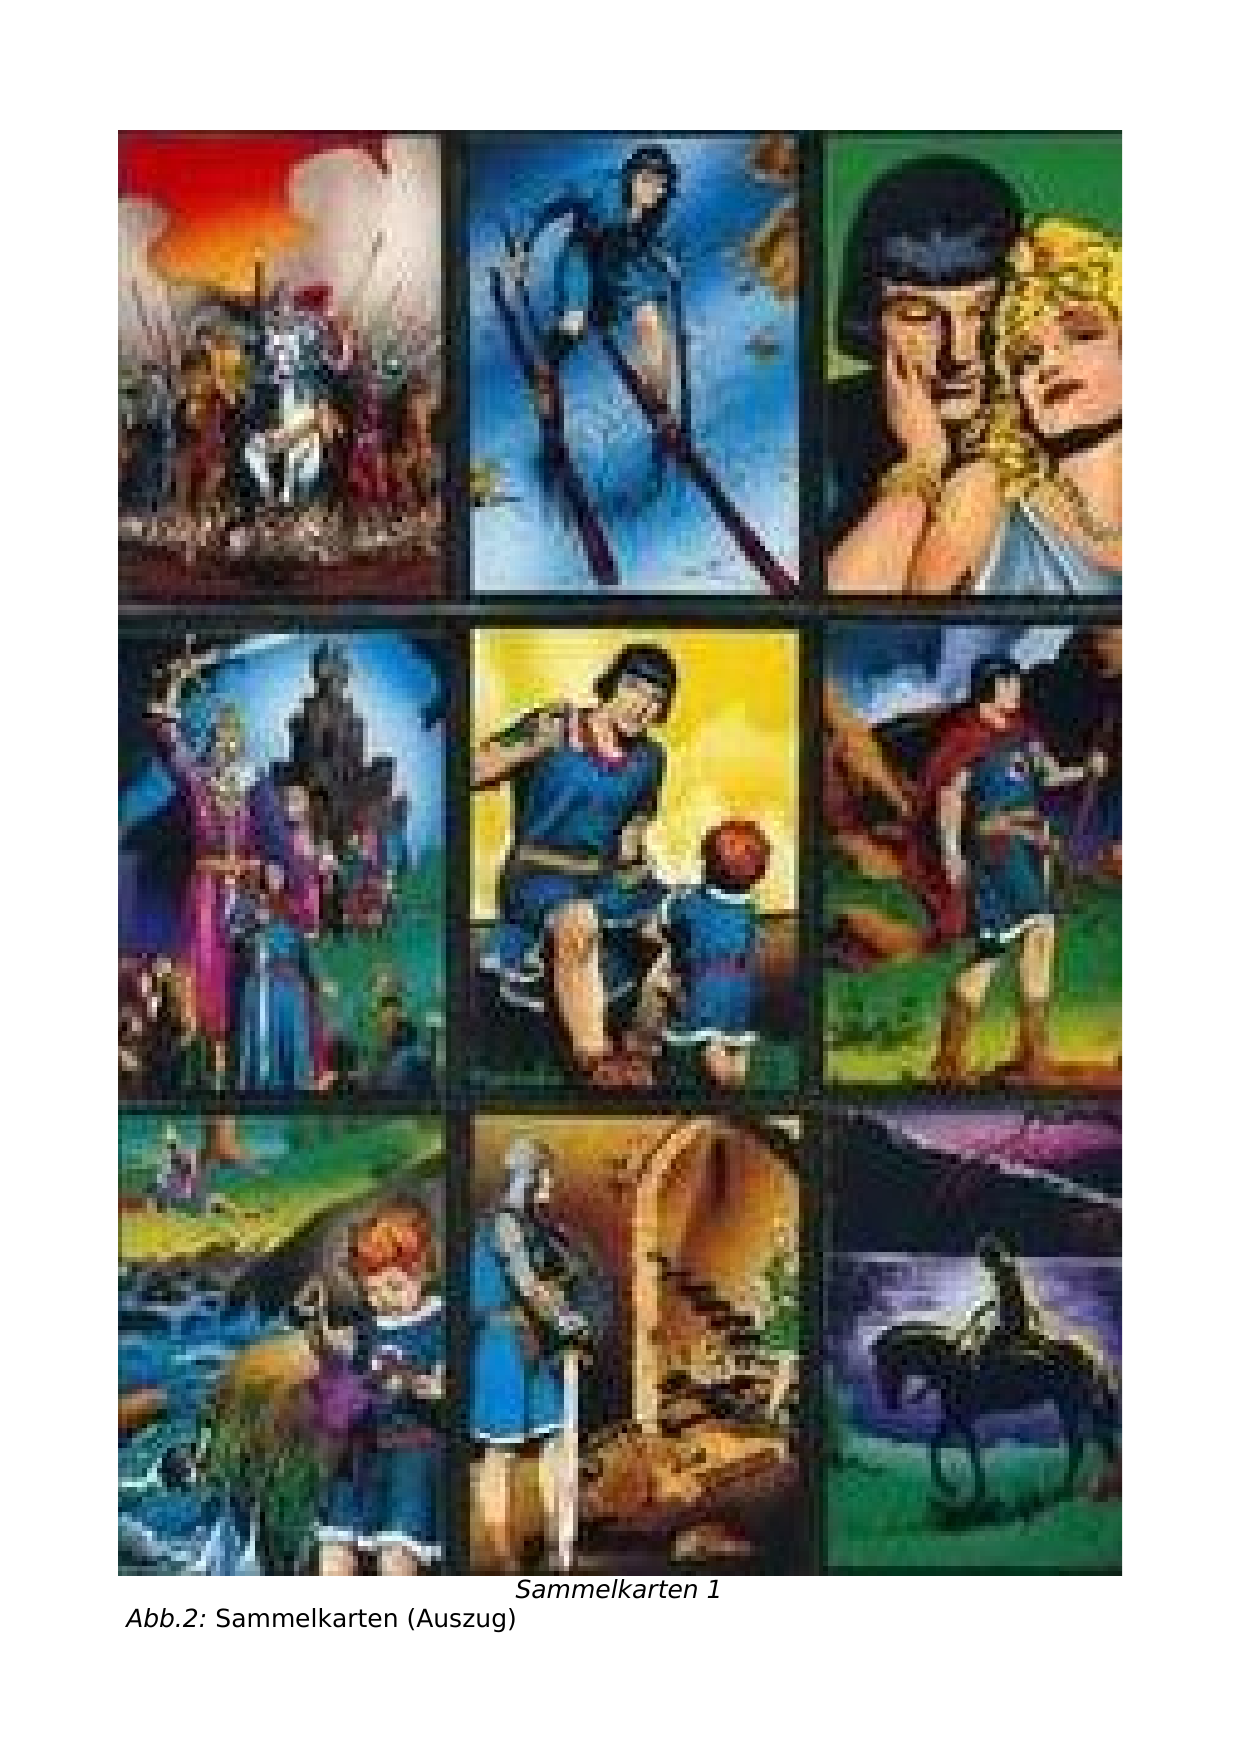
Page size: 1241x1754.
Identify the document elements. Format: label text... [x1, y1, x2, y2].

text Abb.2: Sammelkarten (Auszug) [118, 1604, 1122, 1634]
text [118, 118, 1122, 130]
text Sammelkarten 1 [118, 1576, 1122, 1604]
picture [118, 130, 1123, 1576]
